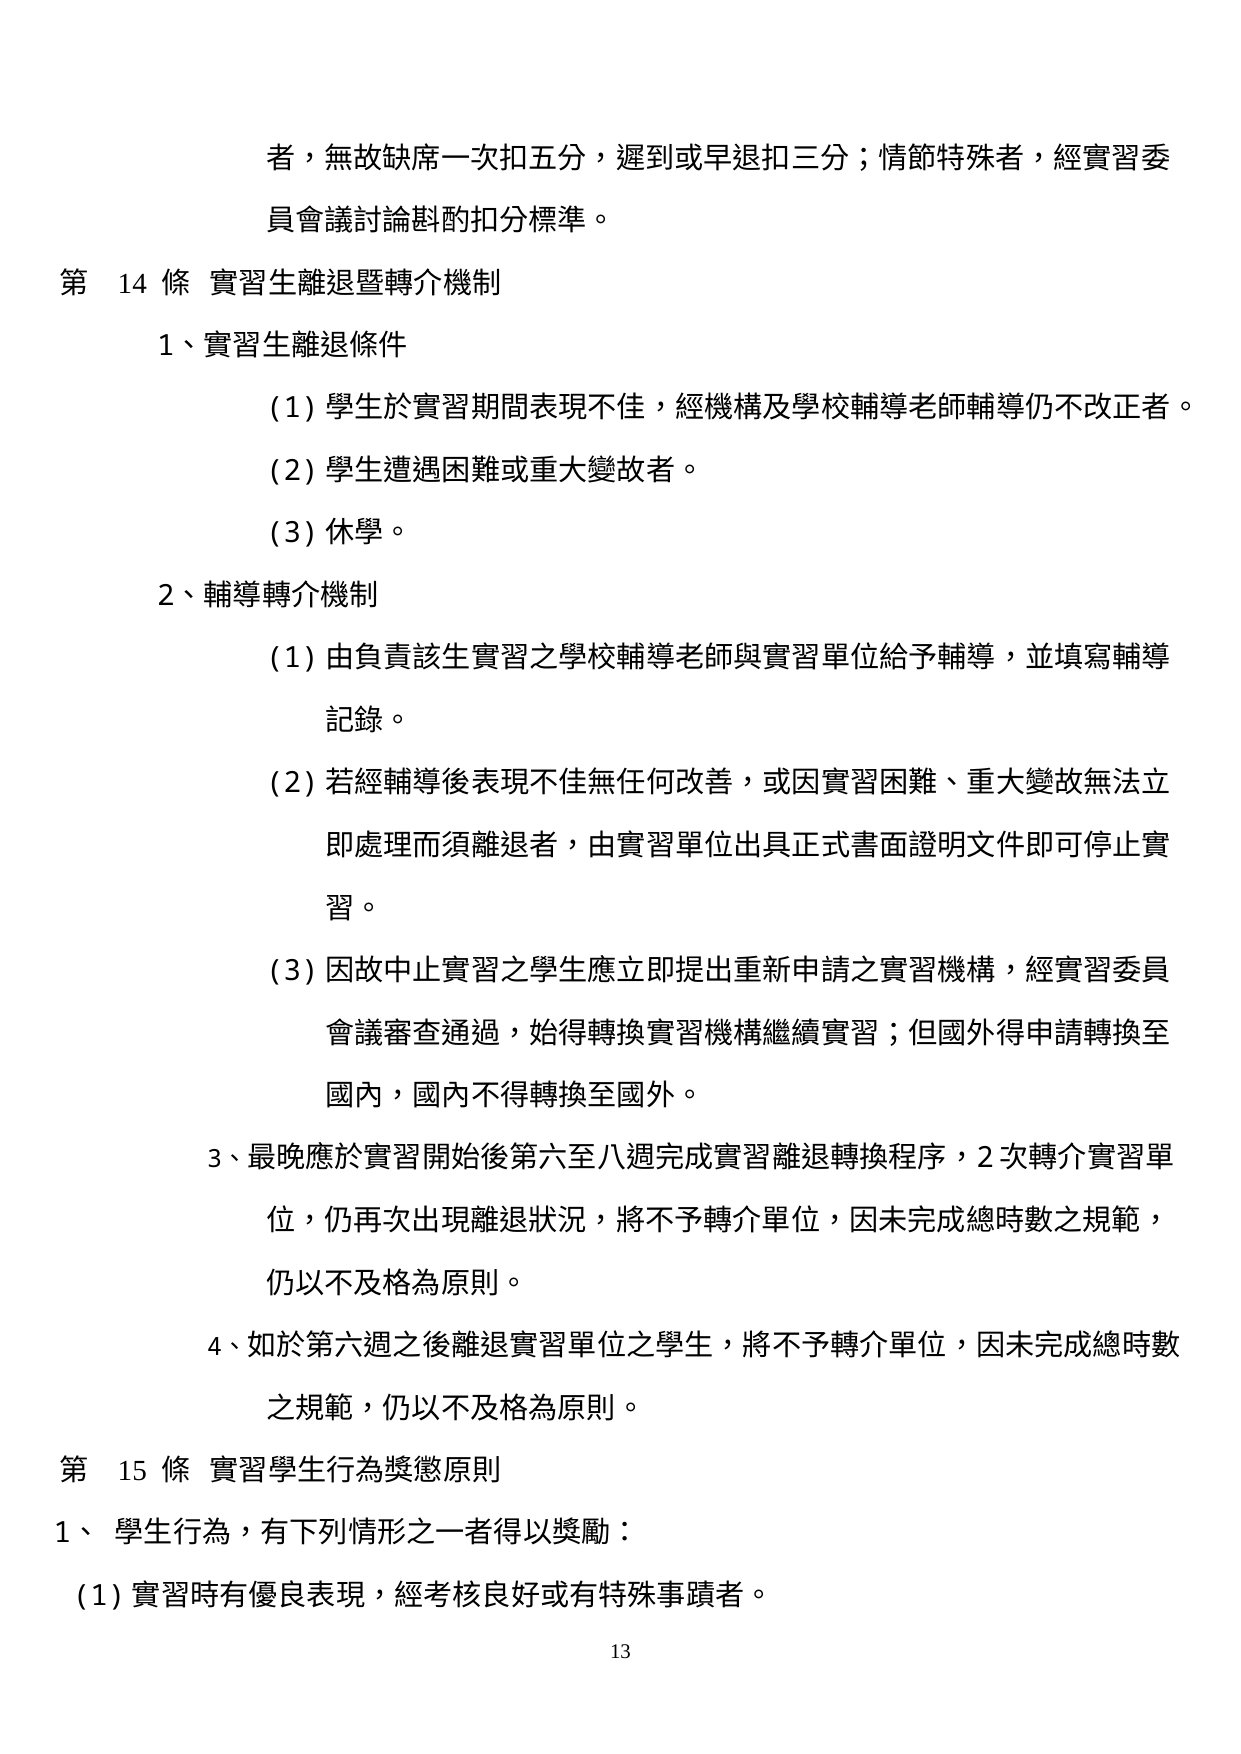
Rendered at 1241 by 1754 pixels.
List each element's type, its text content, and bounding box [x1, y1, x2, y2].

list 學生遭遇困難或重大變故者。 [266, 426, 1181, 489]
list 休學。 [266, 489, 1181, 551]
list 學生行為，有下列情形之一者得以獎勵： [53, 1489, 1181, 1551]
list 實習學生行為獎懲原則 [59, 1426, 1181, 1489]
list 實習生離退條件 [59, 301, 1181, 364]
list 由負責該生實習之學校輔導老師與實習單位給予輔導，並填寫輔導記錄。 [266, 614, 1181, 739]
list 因故中止實習之學生應立即提出重新申請之實習機構，經實習委員會議審查通過，始得轉換實習機構繼續實習；但國外得申請轉換至國內，國內不得轉換至國外。 [266, 926, 1181, 1114]
list 若經輔導後表現不佳無任何改善，或因實習困難、重大變故無法立即處理而須離退者，由實習單位出具正式書面證明文件即可停止實習。 [266, 739, 1181, 926]
list 輔導轉介機制 [59, 551, 1181, 614]
list 如於第六週之後離退實習單位之學生，將不予轉介單位，因未完成總時數之規範，仍以不及格為原則。 [207, 1301, 1181, 1426]
list 學生於實習期間表現不佳，經機構及學校輔導老師輔導仍不改正者。 [266, 364, 1181, 426]
text 者，無故缺席一次扣五分，遲到或早退扣三分；情節特殊者，經實習委員會議討論斟酌扣分標準。 [207, 114, 1181, 239]
list 最晚應於實習開始後第六至八週完成實習離退轉換程序，2次轉介實習單位，仍再次出現離退狀況，將不予轉介單位，因未完成總時數之規範，仍以不及格為原則。 [207, 1114, 1181, 1301]
list 實習時有優良表現，經考核良好或有特殊事蹟者。 [59, 1551, 1181, 1614]
list 實習生離退暨轉介機制 [59, 239, 1181, 301]
